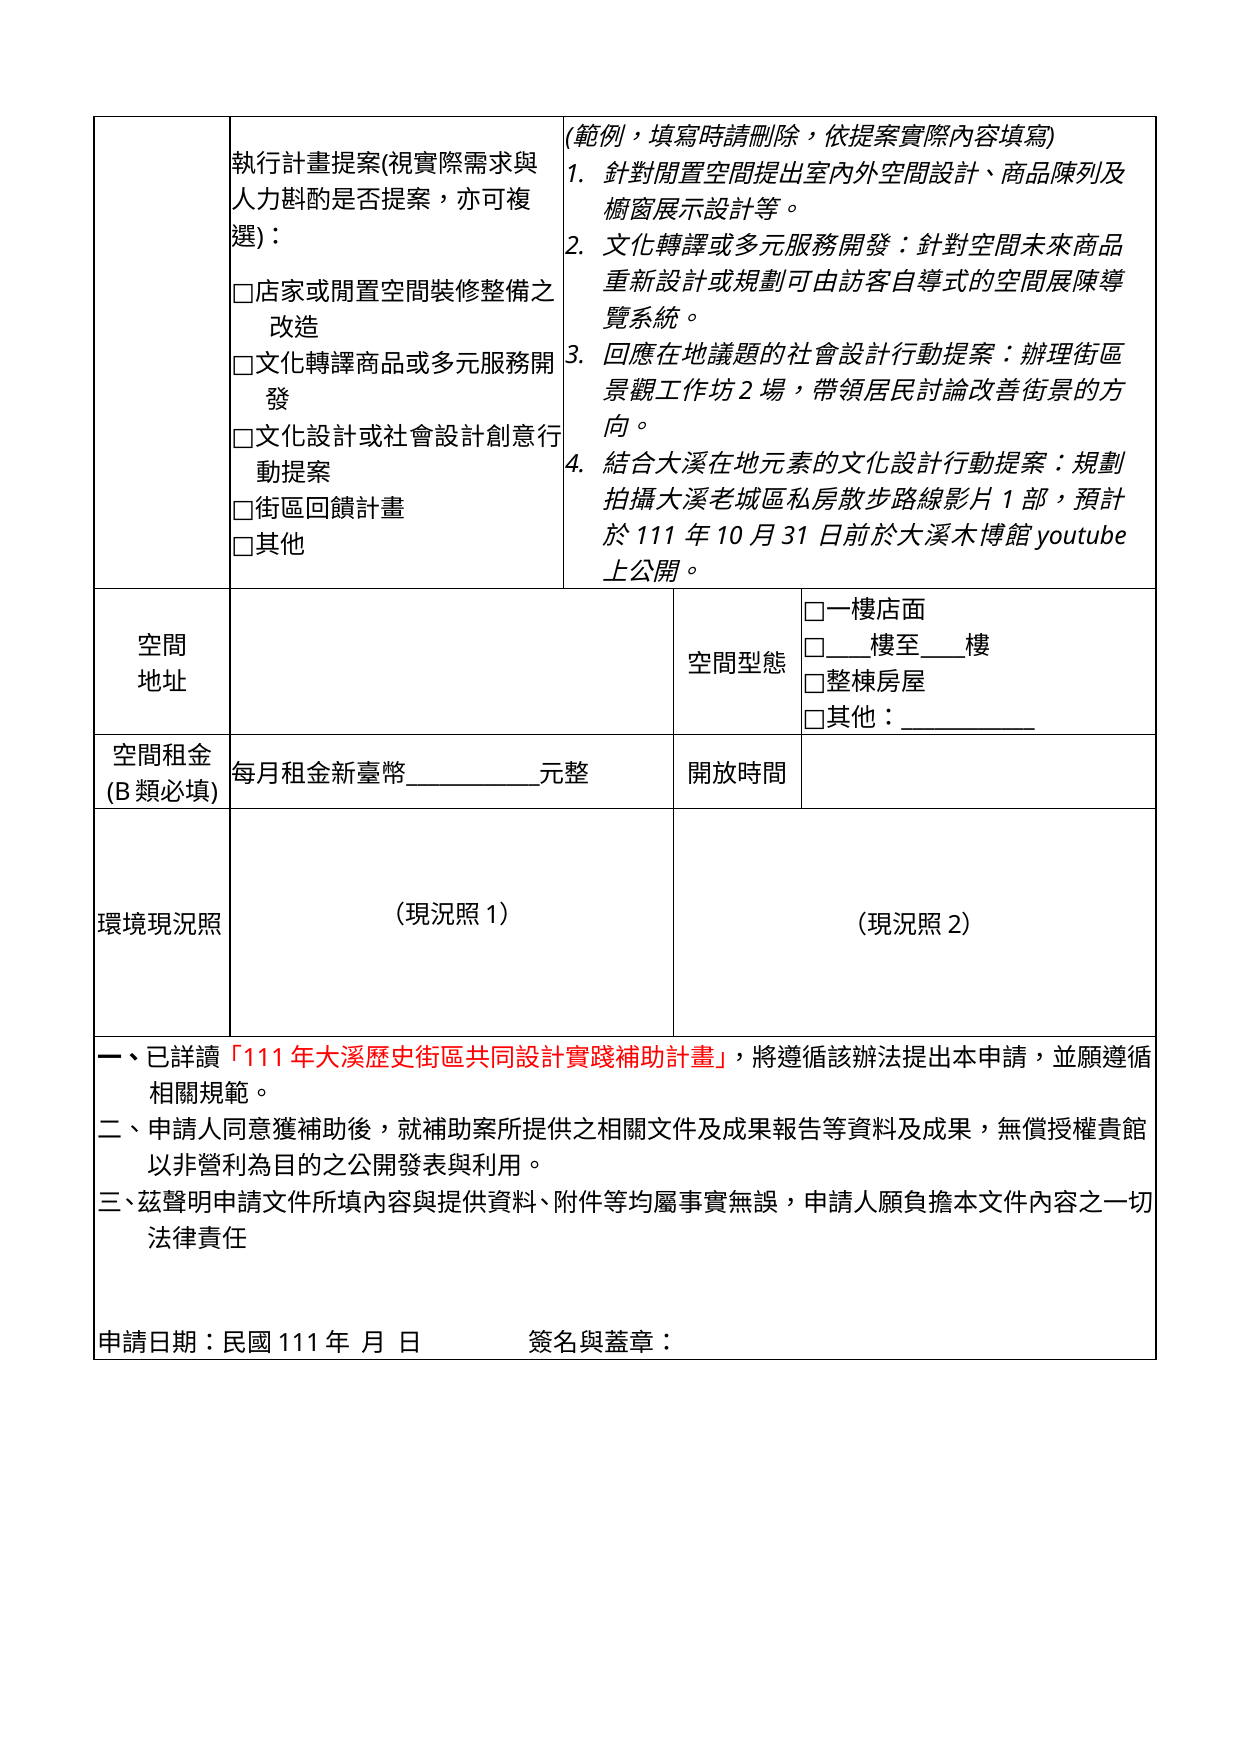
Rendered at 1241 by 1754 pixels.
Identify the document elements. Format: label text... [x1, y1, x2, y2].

table_cell 空間租金 (B類必填) [95, 735, 229, 808]
table_cell [802, 735, 1155, 808]
table_cell 開放時間 [674, 735, 801, 808]
table_cell [1157, 734, 1165, 808]
table_cell [231, 589, 673, 734]
table_cell [1157, 588, 1165, 734]
table_cell 每月租金新臺幣____________元整 [231, 735, 673, 808]
table_cell （現況照1） [231, 809, 673, 1036]
table_cell (範例，填寫時請刪除，依提案實際內容填寫) 針對閒置空間提出室內外空間設計、商品陳列及櫥窗展示設計等。 文化轉譯或多元服務開發：針對空間未來商品重新設計或規劃可由訪客自導式的空間展陳導覽系統。 回應在地議題的社會設計行動提案：辦理街區景觀工作坊2場，帶領居民討論改善街景的方向。 結合大溪在地元素的文化設計行動提案：規劃拍攝大溪老城區私房散步路線影片1部，預計於111年10月31日前於大溪木博館youtube上公開。 [564, 117, 1155, 588]
table_cell （現況照2） [674, 809, 1155, 1036]
table_cell 執行計畫提案(視實際需求與人力斟酌是否提案，亦可複選)： □店家或閒置空間裝修整備之改造 □文化轉譯商品或多元服務開發 □文化設計或社會設計創意行動提案 □街區回饋計畫 □其他 [231, 117, 563, 588]
table_cell [1157, 116, 1165, 588]
table_cell 空間型態 [674, 589, 801, 734]
table_cell [1157, 808, 1165, 1036]
table_cell □一樓店面 □____樓至____樓 □整棟房屋 □其他：____________ [802, 589, 1155, 734]
table_cell [95, 117, 229, 588]
table_cell 環境現況照 [95, 809, 229, 1036]
table_cell 空間 地址 [95, 589, 229, 734]
table_cell 一、已詳讀「111年大溪歷史街區共同設計實踐補助計畫」，將遵循該辦法提出本申請，並願遵循相關規範。 二、申請人同意獲補助後，就補助案所提供之相關文件及成果報告等資料及成果，無償授權貴館以非營利為目的之公開發表與利用。 三、茲聲明申請文件所填內容與提供資料、附件等均屬事實無誤，申請人願負擔本文件內容之一切法律責任 申請日期：民國111年 月 日 簽名與蓋章： [95, 1037, 1155, 1359]
table_cell [1157, 1036, 1165, 1359]
